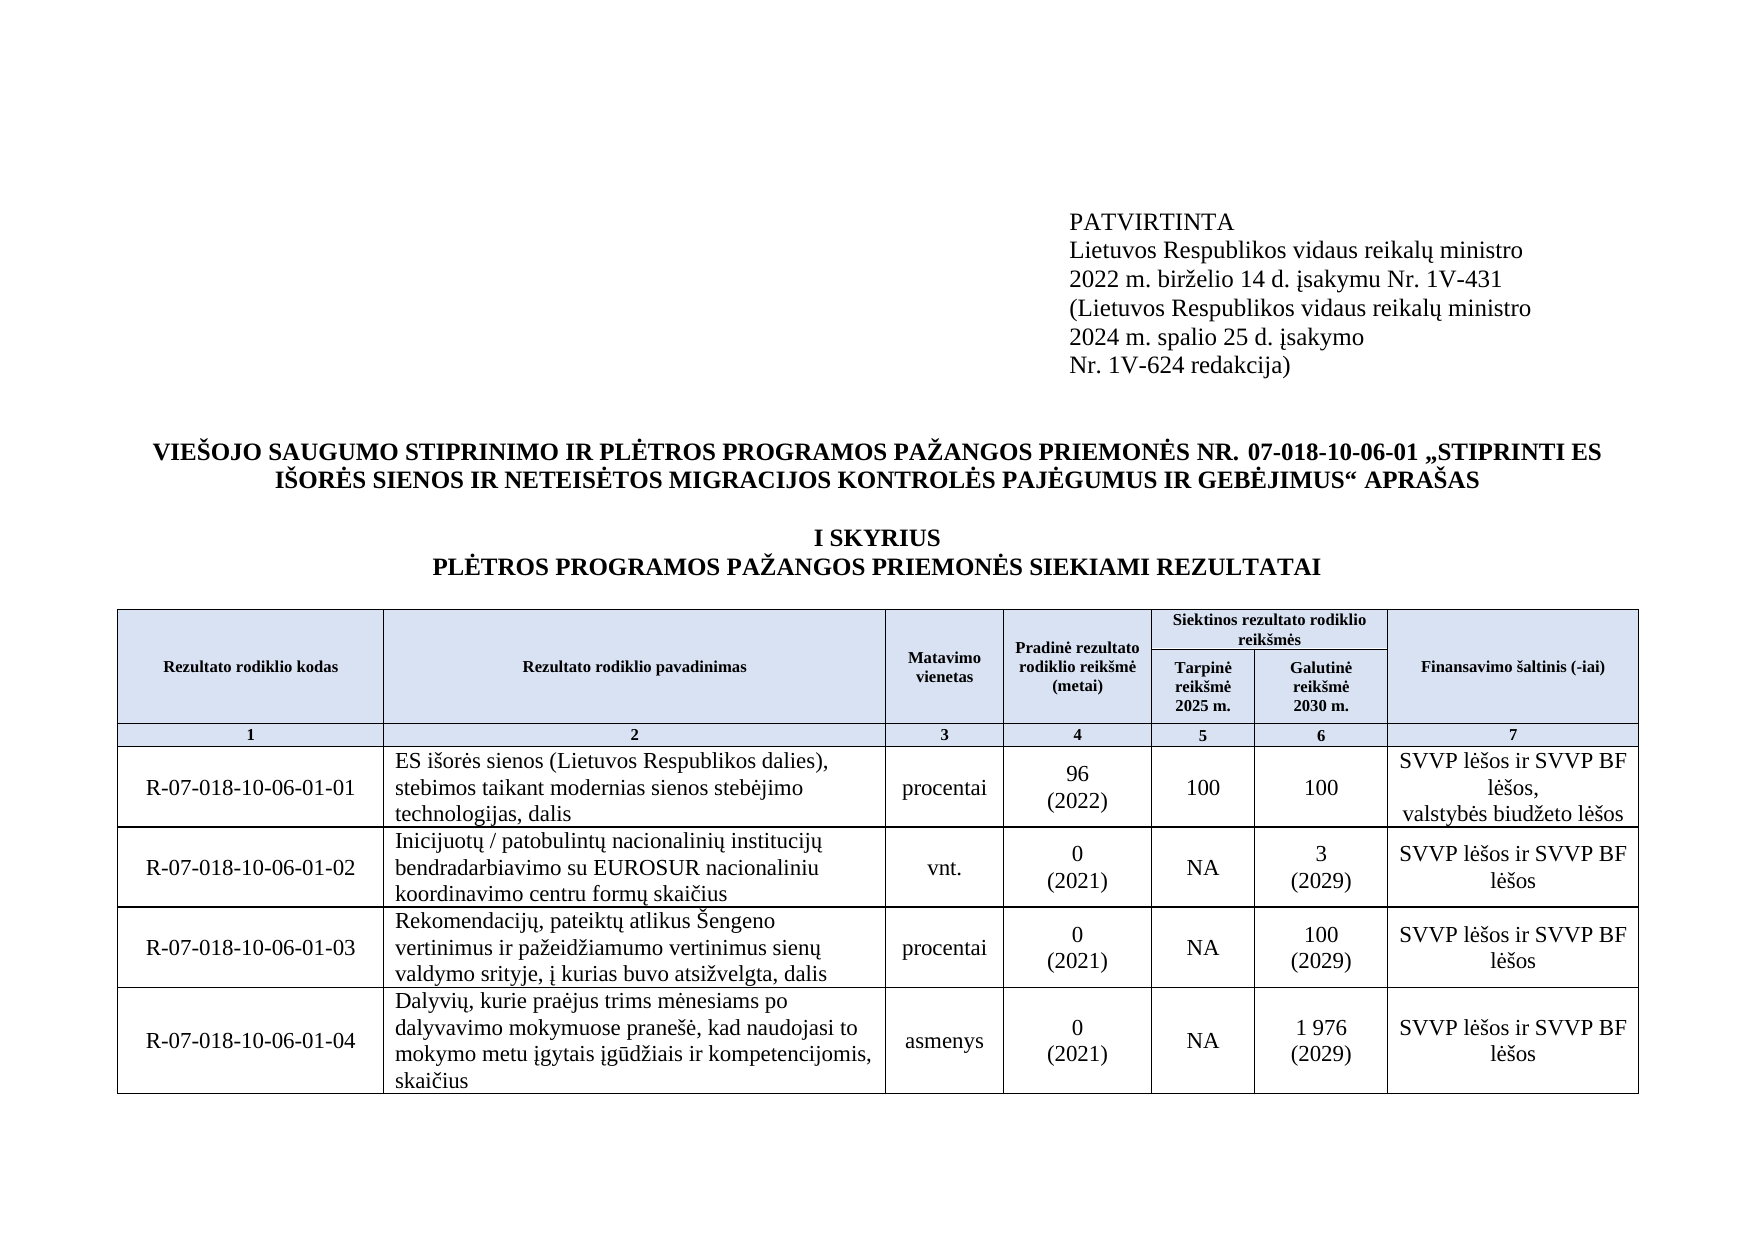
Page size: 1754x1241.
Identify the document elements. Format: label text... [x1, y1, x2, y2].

table_cell 5 [1152, 724, 1254, 746]
table_cell procentai [886, 908, 1003, 987]
table_header Finansavimo šaltinis (-iai) [1388, 610, 1638, 723]
table_cell asmenys [886, 988, 1003, 1093]
table_header Pradinė rezultato rodiklio reikšmė (metai) [1004, 610, 1151, 723]
table_cell Dalyvių, kurie praėjus trims mėnesiams po dalyvavimo mokymuose pranešė, kad naudojasi to mokymo metu įgytais įgūdžiais ir kompetencijomis, skaičius [384, 988, 885, 1093]
table_cell vnt. [886, 828, 1003, 906]
text 2022 m. birželio 14 d. įsakymu Nr. 1V-431 [118, 264, 1636, 293]
table_cell 100 [1255, 747, 1387, 826]
table_cell Tarpinė reikšmė 2025 m. [1152, 650, 1254, 723]
table_cell ES išorės sienos (Lietuvos Respublikos dalies), stebimos taikant modernias sienos stebėjimo technologijas, dalis [384, 747, 885, 826]
table_cell NA [1152, 908, 1254, 987]
table_cell SVVP lėšos ir SVVP BF lėšos [1388, 908, 1638, 987]
table_cell 100 [1152, 747, 1254, 826]
table_cell SVVP lėšos ir SVVP BF lėšos [1388, 828, 1638, 906]
text VIEŠOJO SAUGUMO STIPRINIMO IR PLĖTROS PROGRAMOS PAŽANGOS PRIEMONĖS NR. 07-018-10-06-01 „STIPRINTI ES IŠORĖS SIENOS IR NETEISĖTOS MIGRACIJOS KONTROLĖS PAJĖGUMUS IR GEBĖJIMUS“ APRAŠAS [118, 437, 1636, 494]
table_cell Inicijuotų / patobulintų nacionalinių institucijų bendradarbiavimo su EUROSUR nacionaliniu koordinavimo centru formų skaičius [384, 828, 885, 906]
table_cell R-07-018-10-06-01-02 [118, 828, 383, 906]
table_header Rezultato rodiklio kodas [118, 610, 383, 723]
table_cell NA [1152, 988, 1254, 1093]
table_cell SVVP lėšos ir SVVP BF lėšos [1388, 988, 1638, 1093]
table_cell 100 (2029) [1255, 908, 1387, 987]
text I SKYRIUS [118, 523, 1636, 552]
table_header Siektinos rezultato rodiklio reikšmės [1152, 610, 1387, 648]
table_cell 7 [1388, 724, 1638, 746]
table_header Rezultato rodiklio pavadinimas [384, 610, 885, 723]
table_cell 6 [1255, 724, 1387, 746]
text (Lietuvos Respublikos vidaus reikalų ministro [118, 293, 1636, 322]
table_cell R-07-018-10-06-01-01 [118, 747, 383, 826]
table_cell 1 [118, 724, 383, 746]
table_cell R-07-018-10-06-01-03 [118, 908, 383, 987]
text 2024 m. spalio 25 d. įsakymo [118, 322, 1636, 350]
table_cell SVVP lėšos ir SVVP BF lėšos, valstybės biudžeto lėšos [1388, 747, 1638, 826]
table_cell 1 976 (2029) [1255, 988, 1387, 1093]
table_cell 0 (2021) [1004, 988, 1151, 1093]
text PATVIRTINTA [118, 207, 1636, 235]
table_cell 4 [1004, 724, 1151, 746]
table_cell Galutinė reikšmė 2030 m. [1255, 650, 1387, 723]
table_cell 0 (2021) [1004, 908, 1151, 987]
table_header Matavimo vienetas [886, 610, 1003, 723]
table_cell R-07-018-10-06-01-04 [118, 988, 383, 1093]
table_cell 3 [886, 724, 1003, 746]
table_cell NA [1152, 828, 1254, 906]
table_cell 0 (2021) [1004, 828, 1151, 906]
table_cell 2 [384, 724, 885, 746]
text PLĖTROS PROGRAMOS PAŽANGOS PRIEMONĖS SIEKIAMI REZULTATAI [118, 552, 1636, 580]
table_cell 3 (2029) [1255, 828, 1387, 906]
table_cell procentai [886, 747, 1003, 826]
table_cell Rekomendacijų, pateiktų atlikus Šengeno vertinimus ir pažeidžiamumo vertinimus sienų valdymo srityje, į kurias buvo atsižvelgta, dalis [384, 908, 885, 987]
text Nr. 1V-624 redakcija) [118, 350, 1636, 379]
table_cell 96 (2022) [1004, 747, 1151, 826]
text Lietuvos Respublikos vidaus reikalų ministro [118, 235, 1636, 264]
